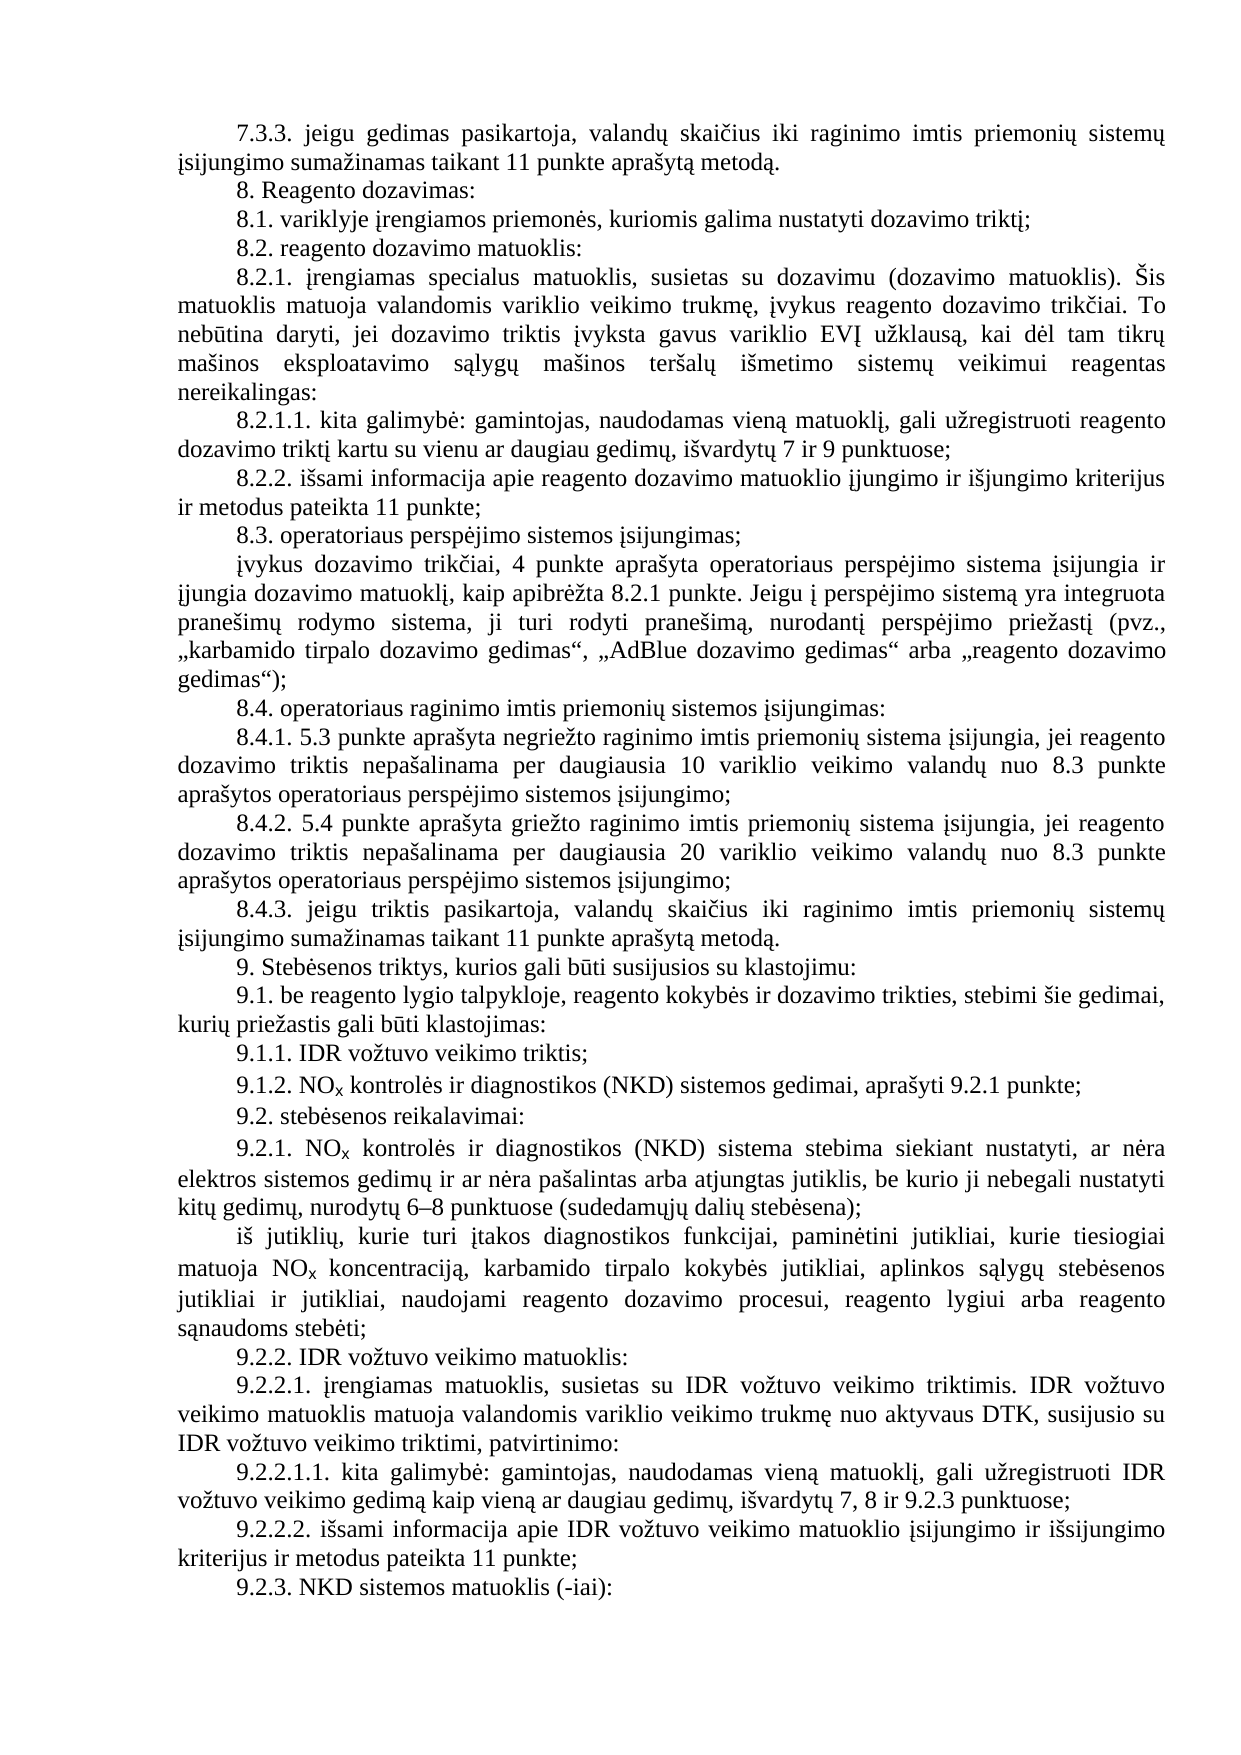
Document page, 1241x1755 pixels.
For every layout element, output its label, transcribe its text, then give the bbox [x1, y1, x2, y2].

text iš jutiklių, kurie turi įtakos diagnostikos funkcijai, paminėtini jutikliai, kurie tiesiogiai matuoja NOx koncentraciją, karbamido tirpalo kokybės jutikliai, aplinkos sąlygų stebėsenos jutikliai ir jutikliai, naudojami reagento dozavimo procesui, reagento lygiui arba reagento sąnaudoms stebėti; [177, 1221, 1166, 1342]
text 7.3.3. jeigu gedimas pasikartoja, valandų skaičius iki raginimo imtis priemonių sistemų įsijungimo sumažinamas taikant 11 punkte aprašytą metodą. [177, 118, 1166, 176]
text 8.3. operatoriaus perspėjimo sistemos įsijungimas; [177, 521, 1166, 549]
text 9.2.1. NOx kontrolės ir diagnostikos (NKD) sistema stebima siekiant nustatyti, ar nėra elektros sistemos gedimų ir ar nėra pašalintas arba atjungtas jutiklis, be kurio ji nebegali nustatyti kitų gedimų, nurodytų 6–8 punktuose (sudedamųjų dalių stebėsena); [177, 1130, 1166, 1221]
text 9.2.2.1. įrengiamas matuoklis, susietas su IDR vožtuvo veikimo triktimis. IDR vožtuvo veikimo matuoklis matuoja valandomis variklio veikimo trukmę nuo aktyvaus DTK, susijusio su IDR vožtuvo veikimo triktimi, patvirtinimo: [177, 1370, 1166, 1457]
text 8. Reagento dozavimas: [177, 176, 1166, 204]
text 9.2.2.2. išsami informacija apie IDR vožtuvo veikimo matuoklio įsijungimo ir išsijungimo kriterijus ir metodus pateikta 11 punkte; [177, 1514, 1166, 1572]
text 9.1.2. NOx kontrolės ir diagnostikos (NKD) sistemos gedimai, aprašyti 9.2.1 punkte; [177, 1067, 1166, 1101]
text 8.4.3. jeigu triktis pasikartoja, valandų skaičius iki raginimo imtis priemonių sistemų įsijungimo sumažinamas taikant 11 punkte aprašytą metodą. [177, 894, 1166, 952]
text 8.2.1.1. kita galimybė: gamintojas, naudodamas vieną matuoklį, gali užregistruoti reagento dozavimo triktį kartu su vienu ar daugiau gedimų, išvardytų 7 ir 9 punktuose; [177, 406, 1166, 463]
text 9.2. stebėsenos reikalavimai: [177, 1101, 1166, 1130]
text 8.4.1. 5.3 punkte aprašyta negriežto raginimo imtis priemonių sistema įsijungia, jei reagento dozavimo triktis nepašalinama per daugiausia 10 variklio veikimo valandų nuo 8.3 punkte aprašytos operatoriaus perspėjimo sistemos įsijungimo; [177, 722, 1166, 808]
text 8.2. reagento dozavimo matuoklis: [177, 233, 1166, 262]
text įvykus dozavimo trikčiai, 4 punkte aprašyta operatoriaus perspėjimo sistema įsijungia ir įjungia dozavimo matuoklį, kaip apibrėžta 8.2.1 punkte. Jeigu į perspėjimo sistemą yra integruota pranešimų rodymo sistema, ji turi rodyti pranešimą, nurodantį perspėjimo priežastį (pvz., „karbamido tirpalo dozavimo gedimas“, „AdBlue dozavimo gedimas“ arba „reagento dozavimo gedimas“); [177, 549, 1166, 693]
text 8.2.1. įrengiamas specialus matuoklis, susietas su dozavimu (dozavimo matuoklis). Šis matuoklis matuoja valandomis variklio veikimo trukmę, įvykus reagento dozavimo trikčiai. To nebūtina daryti, jei dozavimo triktis įvyksta gavus variklio EVĮ užklausą, kai dėl tam tikrų mašinos eksploatavimo sąlygų mašinos teršalų išmetimo sistemų veikimui reagentas nereikalingas: [177, 262, 1166, 406]
text 9.2.2.1.1. kita galimybė: gamintojas, naudodamas vieną matuoklį, gali užregistruoti IDR vožtuvo veikimo gedimą kaip vieną ar daugiau gedimų, išvardytų 7, 8 ir 9.2.3 punktuose; [177, 1457, 1166, 1514]
text 8.4.2. 5.4 punkte aprašyta griežto raginimo imtis priemonių sistema įsijungia, jei reagento dozavimo triktis nepašalinama per daugiausia 20 variklio veikimo valandų nuo 8.3 punkte aprašytos operatoriaus perspėjimo sistemos įsijungimo; [177, 808, 1166, 894]
text 8.1. variklyje įrengiamos priemonės, kuriomis galima nustatyti dozavimo triktį; [177, 204, 1166, 233]
text 9.2.2. IDR vožtuvo veikimo matuoklis: [177, 1342, 1166, 1370]
text 9.1. be reagento lygio talpykloje, reagento kokybės ir dozavimo trikties, stebimi šie gedimai, kurių priežastis gali būti klastojimas: [177, 981, 1166, 1038]
text 9. Stebėsenos triktys, kurios gali būti susijusios su klastojimu: [177, 952, 1166, 981]
text 8.4. operatoriaus raginimo imtis priemonių sistemos įsijungimas: [177, 693, 1166, 722]
text 9.1.1. IDR vožtuvo veikimo triktis; [177, 1038, 1166, 1067]
text 8.2.2. išsami informacija apie reagento dozavimo matuoklio įjungimo ir išjungimo kriterijus ir metodus pateikta 11 punkte; [177, 463, 1166, 521]
text 9.2.3. NKD sistemos matuoklis (-iai): [177, 1572, 1166, 1600]
